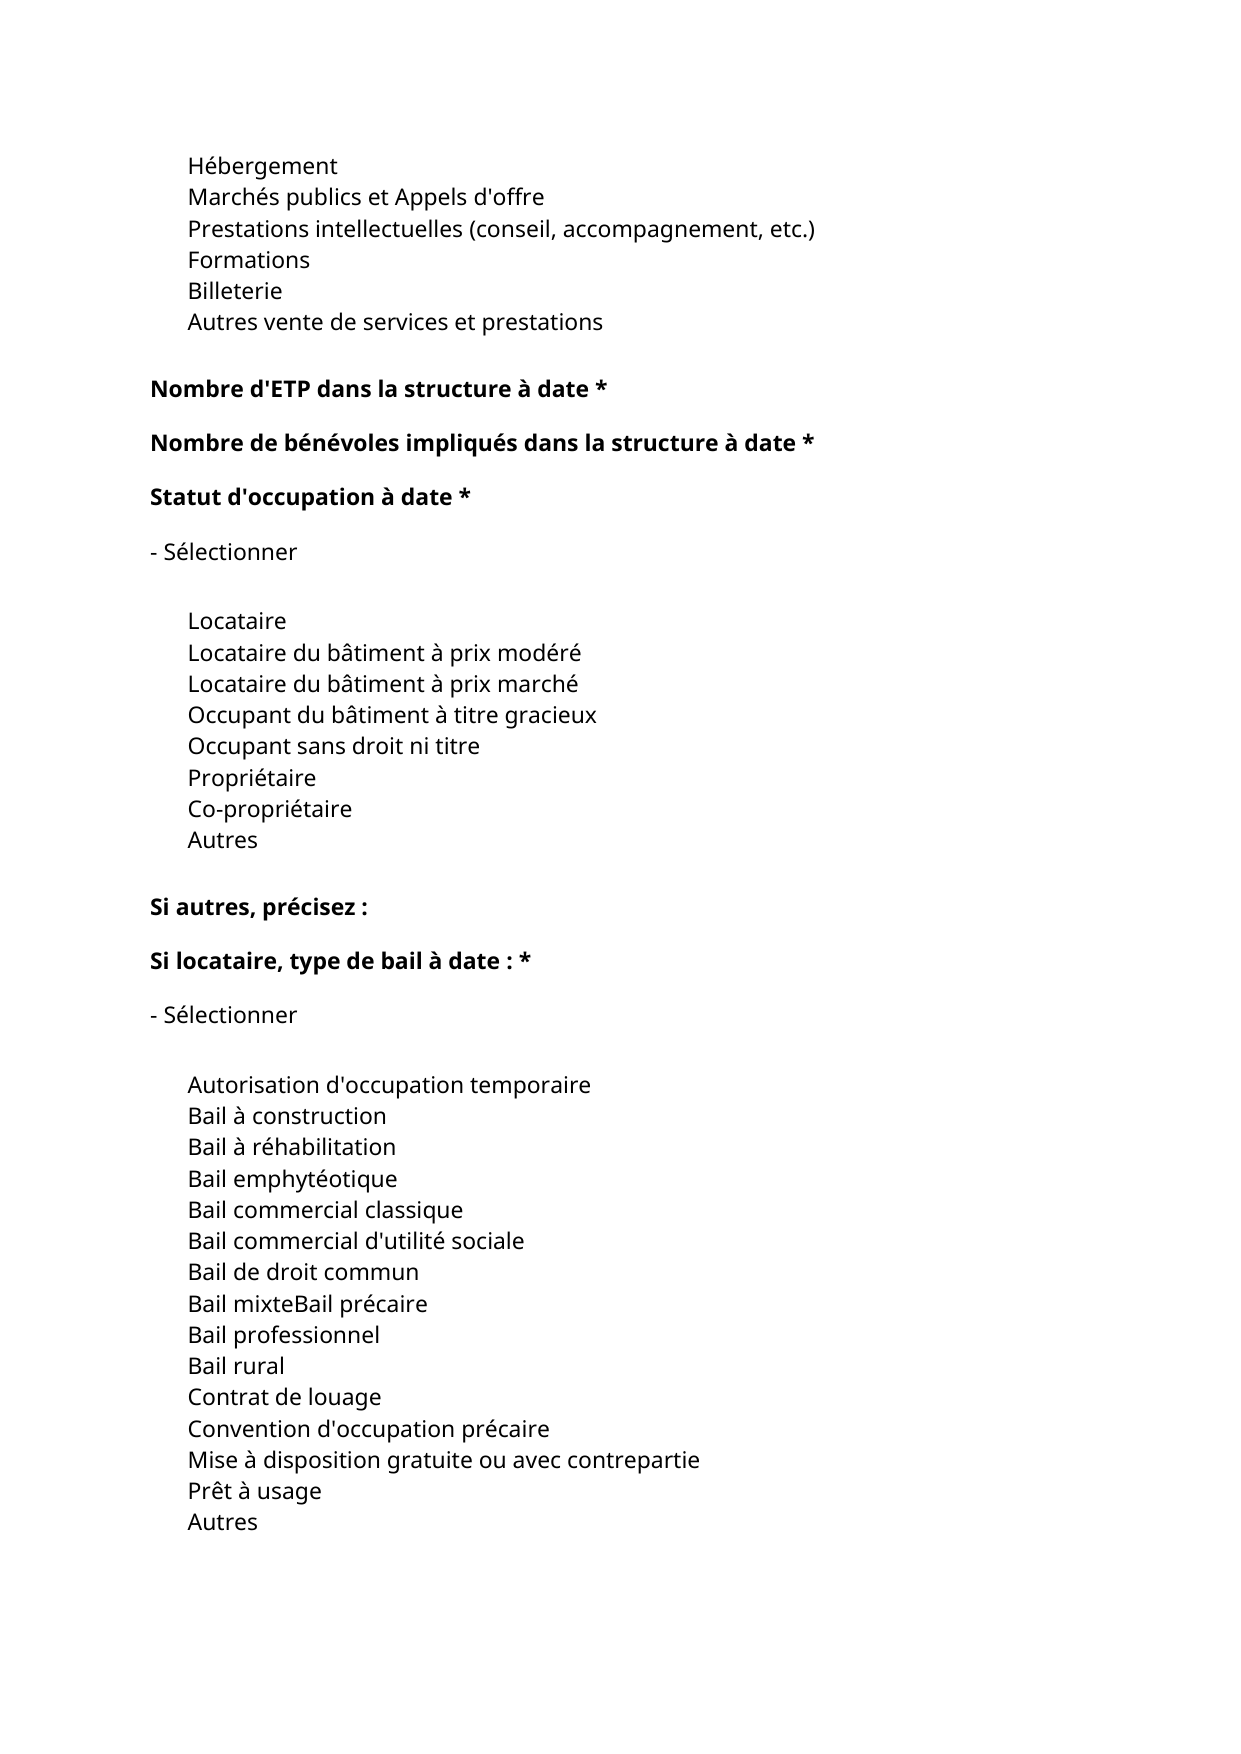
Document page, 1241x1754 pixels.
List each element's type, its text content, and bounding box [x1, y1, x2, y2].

list Bail à construction [187, 1100, 1090, 1131]
text Nombre d'ETP dans la structure à date * [150, 373, 1090, 404]
list Marchés publics et Appels d'offre [187, 181, 1090, 212]
text Nombre de bénévoles impliqués dans la structure à date * [150, 427, 1090, 458]
text Statut d'occupation à date * [150, 481, 1090, 512]
list Prestations intellectuelles (conseil, accompagnement, etc.) [187, 212, 1090, 244]
list Occupant sans droit ni titre [187, 730, 1090, 761]
list Bail rural [187, 1350, 1090, 1381]
text - Sélectionner [150, 535, 1090, 567]
text - Sélectionner [150, 999, 1090, 1030]
list Bail de droit commun [187, 1256, 1090, 1287]
list Co-propriétaire [187, 793, 1090, 824]
list Autres [187, 824, 1090, 855]
list Bail à réhabilitation [187, 1131, 1090, 1162]
list Bail professionnel [187, 1319, 1090, 1350]
list Contrat de louage [187, 1381, 1090, 1412]
list Autorisation d'occupation temporaire [187, 1069, 1090, 1100]
list Mise à disposition gratuite ou avec contrepartie [187, 1444, 1090, 1475]
list Bail mixteBail précaire [187, 1287, 1090, 1319]
list Occupant du bâtiment à titre gracieux [187, 699, 1090, 730]
list Bail emphytéotique [187, 1162, 1090, 1194]
list Prêt à usage [187, 1475, 1090, 1506]
list Locataire du bâtiment à prix modéré [187, 636, 1090, 668]
list Locataire du bâtiment à prix marché [187, 668, 1090, 699]
list Billeterie [187, 275, 1090, 306]
list Autres vente de services et prestations [187, 306, 1090, 337]
list Formations [187, 244, 1090, 275]
text Si autres, précisez : [150, 891, 1090, 922]
list Propriétaire [187, 761, 1090, 793]
list Convention d'occupation précaire [187, 1412, 1090, 1444]
list Bail commercial classique [187, 1194, 1090, 1225]
text Si locataire, type de bail à date : * [150, 945, 1090, 976]
list Autres [187, 1506, 1090, 1537]
list Hébergement [187, 150, 1090, 181]
list Bail commercial d'utilité sociale [187, 1225, 1090, 1256]
list Locataire [187, 605, 1090, 636]
